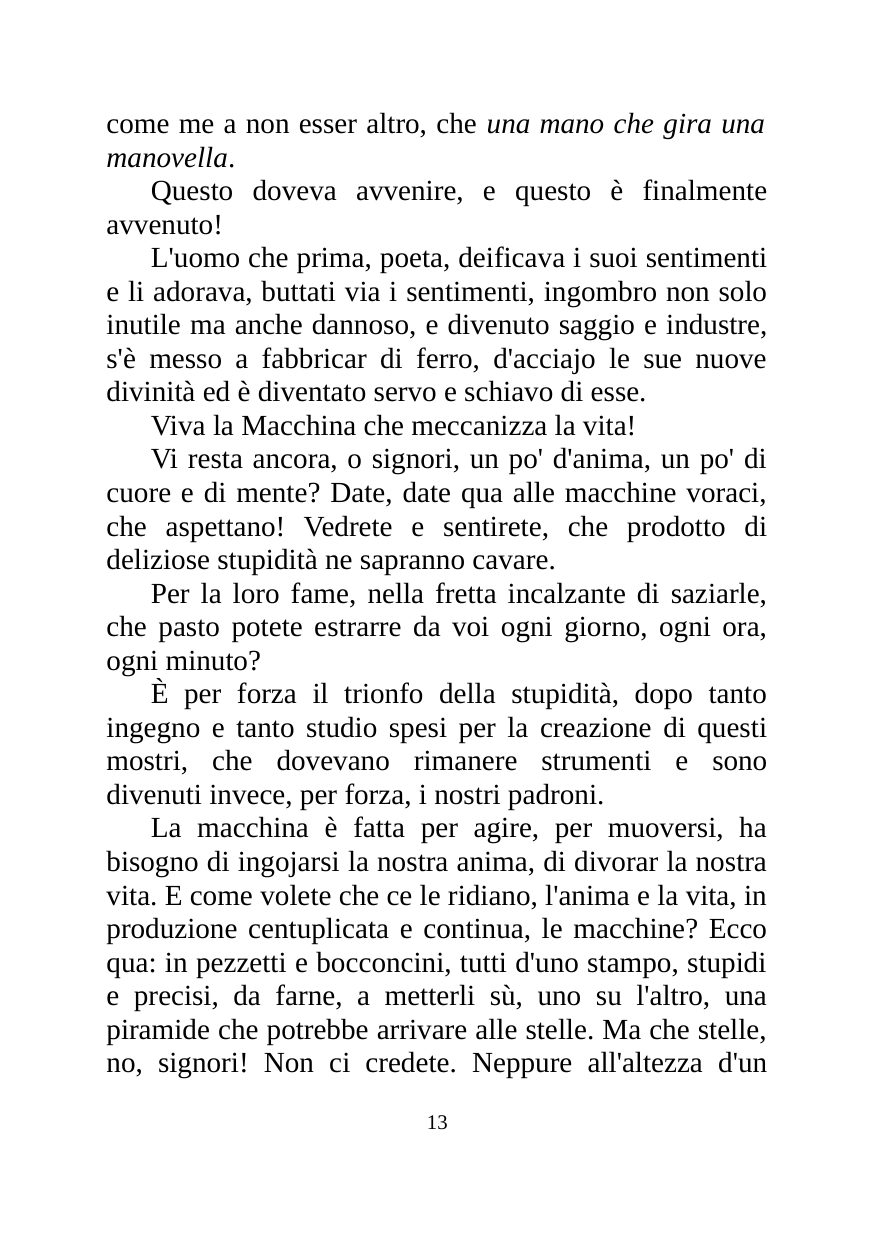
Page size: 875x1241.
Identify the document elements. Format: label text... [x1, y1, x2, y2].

text Questo doveva avvenire, e questo è finalmente avvenuto! [106, 173, 768, 240]
text La macchina è fatta per agire, per muoversi, ha bisogno di ingojarsi la nostra anima, di divorar la nostra vita. E come volete che ce le ridiano, l'anima e la vita, in produzione centuplicata e continua, le macchine? Ecco qua: in pezzetti e bocconcini, tutti d'uno stampo, stupidi e precisi, da farne, a metterli sù, uno su l'altro, una piramide che potrebbe arrivare alle stelle. Ma che stelle, no, signori! Non ci credete. Neppure all'altezza d'un [106, 811, 768, 1079]
text Viva la Macchina che meccanizza la vita! [106, 408, 768, 442]
text Per la loro fame, nella fretta incalzante di saziarle, che pasto potete estrarre da voi ogni giorno, ogni ora, ogni minuto? [106, 576, 768, 676]
text L'uomo che prima, poeta, deificava i suoi sentimenti e li adorava, buttati via i sentimenti, ingombro non solo inutile ma anche dannoso, e divenuto saggio e industre, s'è messo a fabbricar di ferro, d'acciajo le sue nuove divinità ed è diventato servo e schiavo di esse. [106, 240, 768, 408]
text Vi resta ancora, o signori, un po' d'anima, un po' di cuore e di mente? Date, date qua alle macchine voraci, che aspettano! Vedrete e sentirete, che prodotto di deliziose stupidità ne sapranno cavare. [106, 442, 768, 576]
text È per forza il trionfo della stupidità, dopo tanto ingegno e tanto studio spesi per la creazione di questi mostri, che dovevano rimanere strumenti e sono divenuti invece, per forza, i nostri padroni. [106, 676, 768, 811]
text come me a non esser altro, che una mano che gira una manovella. [106, 106, 768, 173]
